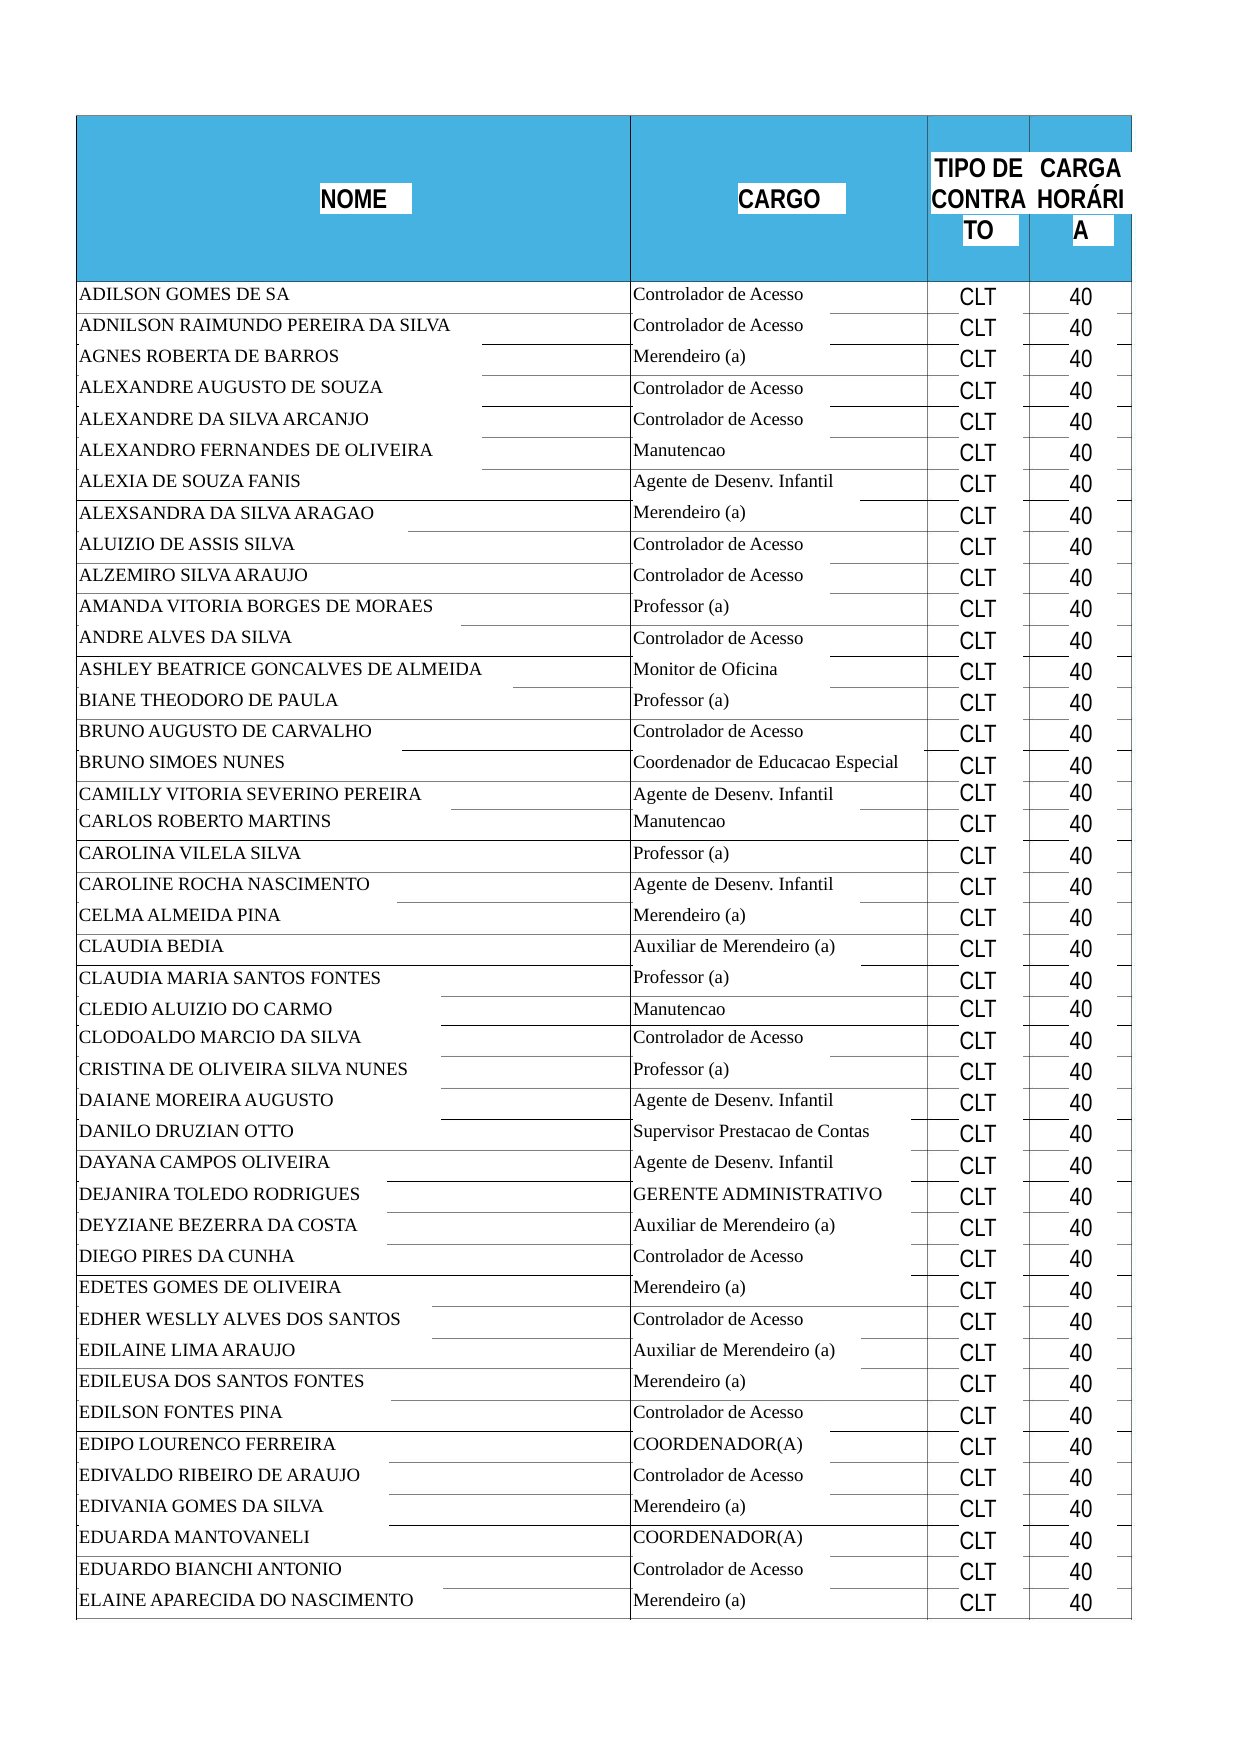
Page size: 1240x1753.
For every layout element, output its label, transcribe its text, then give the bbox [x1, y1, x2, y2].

text CLT [959, 1245, 1023, 1273]
text 40 [1069, 780, 1117, 807]
text CLT [959, 314, 1023, 342]
text Professor (a) [633, 967, 861, 988]
text Controlador de Acesso [633, 1246, 911, 1266]
text Controlador de Acesso [633, 378, 830, 398]
text CAROLINA VILELA SILVA [79, 842, 333, 863]
text Agente de Desenv. Infantil [633, 1090, 911, 1111]
text ADILSON GOMES DE SA [79, 284, 315, 304]
text 40 [1069, 689, 1117, 717]
text CLT [959, 966, 1023, 995]
text A [1073, 215, 1114, 246]
text 40 [1069, 995, 1117, 1023]
text CLT [959, 904, 1023, 932]
text AMANDA VITORIA BORGES DE MORAES [79, 596, 461, 617]
text CLT [959, 780, 1023, 807]
text NOME [320, 183, 412, 214]
text CAROLINE ROCHA NASCIMENTO [79, 874, 397, 894]
text CLAUDIA BEDIA [79, 936, 250, 957]
text CLT [959, 657, 1023, 686]
text BIANE THEODORO DE PAULA [79, 690, 513, 711]
text ALEXANDRE AUGUSTO DE SOUZA [79, 377, 482, 398]
text CLT [959, 1464, 1023, 1492]
text 40 [1069, 1057, 1117, 1086]
text Controlador de Acesso [633, 1308, 861, 1329]
text Controlador de Acesso [633, 721, 924, 742]
text ALUIZIO DE ASSIS SILVA [79, 534, 408, 554]
text Merendeiro (a) [633, 502, 860, 523]
text 40 [1069, 1182, 1117, 1211]
text BRUNO AUGUSTO DE CARVALHO [79, 721, 402, 742]
text CLT [959, 1089, 1023, 1117]
text GERENTE ADMINISTRATIVO [633, 1183, 911, 1204]
text DAIANE MOREIRA AUGUSTO [79, 1089, 441, 1110]
text Agente de Desenv. Infantil [633, 471, 860, 492]
text CLT [959, 376, 1023, 405]
text CLT [959, 407, 1023, 436]
text 40 [1069, 1339, 1117, 1367]
text CLT [959, 501, 1023, 530]
text Auxiliar de Merendeiro (a) [633, 1340, 861, 1360]
text CLT [959, 1432, 1023, 1461]
text CLT [959, 1370, 1023, 1398]
text CLT [959, 1589, 1023, 1617]
text Professor (a) [633, 596, 830, 617]
text ALZEMIRO SILVA ARAUJO [79, 565, 339, 586]
text ASHLEY BEATRICE GONCALVES DE ALMEIDA [79, 659, 513, 679]
text EDILEUSA DOS SANTOS FONTES [79, 1371, 391, 1392]
text Agente de Desenv. Infantil [633, 874, 860, 894]
text Agente de Desenv. Infantil [633, 784, 860, 804]
text CLT [959, 872, 1023, 901]
text 40 [1069, 720, 1117, 748]
text CLT [959, 595, 1023, 623]
text Auxiliar de Merendeiro (a) [633, 936, 861, 957]
text Professor (a) [633, 690, 830, 711]
text AGNES ROBERTA DE BARROS [79, 346, 482, 367]
text ALEXSANDRA DA SILVA ARAGAO [79, 502, 408, 523]
text CLT [959, 1557, 1023, 1586]
text EDUARDO BIANCHI ANTONIO [79, 1558, 443, 1579]
text BRUNO SIMOES NUNES [79, 752, 402, 773]
text Manutencao [633, 999, 751, 1019]
text 40 [1069, 407, 1117, 436]
text CLT [959, 1495, 1023, 1523]
text CLT [959, 1182, 1023, 1211]
text Controlador de Acesso [633, 1402, 830, 1423]
text CELMA ALMEIDA PINA [79, 905, 397, 926]
text Merendeiro (a) [633, 1277, 911, 1297]
text ALEXIA DE SOUZA FANIS [79, 471, 482, 492]
text Controlador de Acesso [633, 1027, 830, 1048]
text 40 [1069, 1526, 1117, 1555]
text 40 [1069, 966, 1117, 995]
text 40 [1069, 1026, 1117, 1055]
text CRISTINA DE OLIVEIRA SILVA NUNES [79, 1058, 441, 1079]
text CAMILLY VITORIA SEVERINO PEREIRA [79, 784, 451, 804]
text ALEXANDRE DA SILVA ARCANJO [79, 408, 482, 429]
text Coordenador de Educacao Especial [633, 752, 924, 773]
text CLT [959, 626, 1023, 655]
text 40 [1069, 1151, 1117, 1180]
text Merendeiro (a) [633, 1371, 861, 1392]
text Professor (a) [633, 842, 754, 863]
text 40 [1069, 1557, 1117, 1586]
text CLT [959, 1526, 1023, 1555]
text CLT [959, 1214, 1023, 1242]
text ALEXANDRO FERNANDES DE OLIVEIRA [79, 440, 482, 460]
text CLT [959, 1339, 1023, 1367]
text DANILO DRUZIAN OTTO [79, 1121, 441, 1141]
text CLT [959, 720, 1023, 748]
text 40 [1069, 657, 1117, 686]
text Controlador de Acesso [633, 1558, 830, 1579]
text Manutencao [633, 811, 860, 832]
text 40 [1069, 935, 1117, 964]
text CLT [959, 532, 1023, 561]
text EDILAINE LIMA ARAUJO [79, 1339, 432, 1360]
text ANDRE ALVES DA SILVA [79, 627, 461, 648]
text CONTRA HORÁRI [931, 183, 1149, 214]
text EDUARDA MANTOVANELI [79, 1527, 389, 1548]
text CLT [959, 439, 1023, 467]
text EDIVANIA GOMES DA SILVA [79, 1496, 389, 1516]
text Merendeiro (a) [633, 1589, 830, 1610]
text Merendeiro (a) [633, 1496, 830, 1516]
text ELAINE APARECIDA DO NASCIMENTO [79, 1589, 443, 1610]
text Professor (a) [633, 1058, 830, 1079]
text CARGO [738, 183, 846, 214]
text 40 [1069, 1307, 1117, 1336]
text Controlador de Acesso [633, 627, 830, 648]
text EDHER WESLLY ALVES DOS SANTOS [79, 1308, 432, 1329]
text CLT [959, 1026, 1023, 1055]
text Merendeiro (a) [633, 346, 830, 367]
text CLT [959, 1276, 1023, 1305]
text 40 [1069, 376, 1117, 405]
text EDETES GOMES DE OLIVEIRA [79, 1277, 432, 1298]
text CLODOALDO MARCIO DA SILVA [79, 1027, 441, 1048]
text DAYANA CAMPOS OLIVEIRA [79, 1152, 387, 1173]
text Monitor de Oficina [633, 659, 830, 679]
text COORDENADOR(A) [633, 1527, 830, 1548]
text 40 [1069, 439, 1117, 467]
text 40 [1069, 1214, 1117, 1242]
text CLAUDIA MARIA SANTOS FONTES [79, 967, 441, 988]
text 40 [1069, 904, 1117, 932]
text DIEGO PIRES DA CUNHA [79, 1246, 387, 1266]
text Manutencao [633, 440, 830, 461]
text CLT [959, 935, 1023, 964]
text 40 [1069, 1589, 1117, 1617]
text Controlador de Acesso [633, 534, 830, 554]
text CLT [959, 345, 1023, 373]
text 40 [1069, 626, 1117, 655]
text 40 [1069, 1464, 1117, 1492]
text Controlador de Acesso [633, 565, 830, 586]
text Supervisor Prestacao de Contas [633, 1121, 911, 1142]
text 40 [1069, 1089, 1117, 1117]
text Agente de Desenv. Infantil [633, 1152, 911, 1173]
text 40 [1069, 1370, 1117, 1398]
text Merendeiro (a) [633, 905, 860, 926]
text TIPO DE CARGA [934, 152, 1149, 183]
text Controlador de Acesso [633, 284, 830, 304]
text EDIPO LOURENCO FERREIRA [79, 1433, 389, 1454]
text CLT [959, 470, 1023, 498]
text CLEDIO ALUIZIO DO CARMO [79, 999, 441, 1019]
text Controlador de Acesso [633, 315, 830, 336]
text COORDENADOR(A) [633, 1433, 830, 1454]
text 40 [1069, 282, 1117, 311]
text DEJANIRA TOLEDO RODRIGUES [79, 1183, 387, 1204]
text 40 [1069, 532, 1117, 561]
text CLT [959, 564, 1023, 592]
text 40 [1069, 564, 1117, 592]
text 40 [1069, 345, 1117, 373]
text 40 [1069, 314, 1117, 342]
text CLT [959, 1120, 1023, 1148]
text CLT [959, 282, 1023, 311]
text 40 [1069, 470, 1117, 498]
text DEYZIANE BEZERRA DA COSTA [79, 1214, 387, 1235]
text CLT [959, 995, 1023, 1023]
text 40 [1069, 1276, 1117, 1305]
text 40 [1069, 1401, 1117, 1430]
text EDILSON FONTES PINA [79, 1402, 391, 1423]
text Controlador de Acesso [633, 409, 830, 429]
text CLT [959, 1401, 1023, 1430]
text 40 [1069, 872, 1117, 901]
text CLT [959, 1057, 1023, 1086]
text TO [963, 215, 1019, 246]
text CARLOS ROBERTO MARTINS [79, 811, 451, 832]
text 40 [1069, 841, 1117, 870]
text 40 [1069, 751, 1117, 780]
text CLT [959, 1307, 1023, 1336]
text CLT [959, 689, 1023, 717]
text 40 [1069, 1432, 1117, 1461]
text 40 [1069, 810, 1117, 839]
text EDIVALDO RIBEIRO DE ARAUJO [79, 1464, 389, 1485]
text 40 [1069, 1120, 1117, 1148]
text Controlador de Acesso [633, 1464, 830, 1485]
text CLT [959, 841, 1023, 870]
text ADNILSON RAIMUNDO PEREIRA DA SILVA [79, 315, 482, 336]
text CLT [959, 751, 1023, 780]
text CLT [959, 1151, 1023, 1180]
text 40 [1069, 1245, 1117, 1273]
text Auxiliar de Merendeiro (a) [633, 1214, 911, 1235]
text CLT [959, 810, 1023, 839]
text 40 [1069, 501, 1117, 530]
text 40 [1069, 1495, 1117, 1523]
text 40 [1069, 595, 1117, 623]
